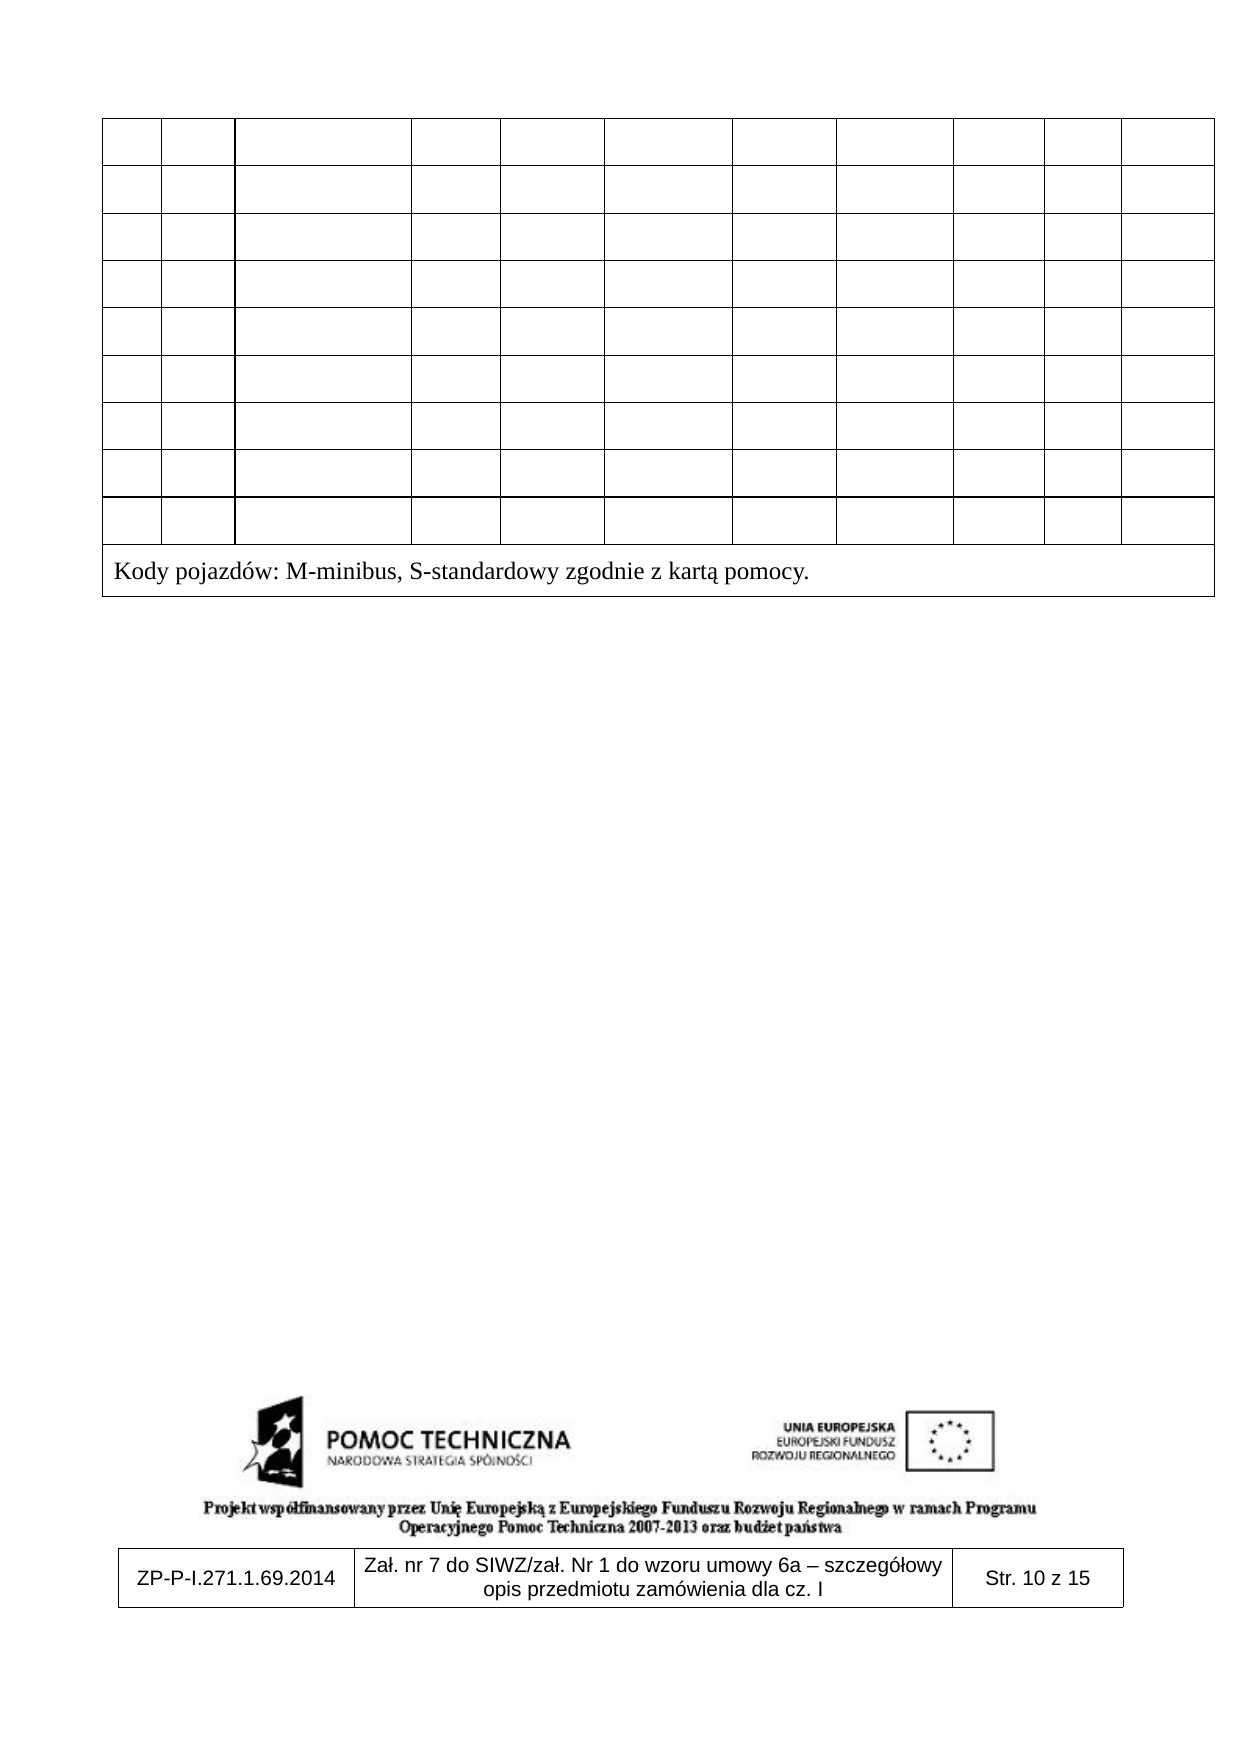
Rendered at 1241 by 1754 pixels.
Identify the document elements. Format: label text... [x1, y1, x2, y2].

table_cell [1045, 119, 1121, 165]
table_cell [837, 308, 953, 354]
table_cell [733, 214, 836, 260]
table_cell [605, 261, 732, 307]
table_cell [103, 403, 161, 449]
table_cell [501, 450, 604, 496]
table_cell [733, 356, 836, 402]
table_cell [501, 119, 604, 165]
table_cell [1045, 403, 1121, 449]
table_cell [1122, 166, 1214, 213]
table_cell [103, 498, 161, 544]
table_cell [501, 498, 604, 544]
table_cell [103, 261, 161, 307]
table_cell [605, 356, 732, 402]
table_cell [733, 498, 836, 544]
table_cell [1045, 214, 1121, 260]
table_cell [605, 450, 732, 496]
table_cell [1045, 166, 1121, 213]
table_cell [236, 119, 411, 165]
table_cell Kody pojazdów: M-minibus, S-standardowy zgodnie z kartą pomocy. [103, 545, 1214, 596]
table_cell [162, 498, 234, 544]
table_cell [162, 261, 234, 307]
table_cell [103, 166, 161, 213]
table_cell [501, 403, 604, 449]
table_cell [103, 356, 161, 402]
table_cell [412, 214, 500, 260]
table_cell [605, 308, 732, 354]
table_cell [954, 214, 1044, 260]
table_cell [1045, 261, 1121, 307]
table_cell [412, 450, 500, 496]
table_cell [236, 214, 411, 260]
table_cell [733, 261, 836, 307]
table_cell [837, 214, 953, 260]
table_cell [236, 356, 411, 402]
table_cell [954, 450, 1044, 496]
table_cell [733, 166, 836, 213]
table_cell [103, 308, 161, 354]
table_cell [236, 450, 411, 496]
table_cell [837, 498, 953, 544]
table_cell [236, 261, 411, 307]
table_cell [1045, 308, 1121, 354]
table_cell [162, 356, 234, 402]
table_cell [954, 308, 1044, 354]
table_cell [837, 119, 953, 165]
table_cell [412, 119, 500, 165]
table_cell [1122, 261, 1214, 307]
table_cell [162, 166, 234, 213]
table_cell [412, 403, 500, 449]
table_cell [733, 450, 836, 496]
table_cell [236, 498, 411, 544]
table_cell [605, 403, 732, 449]
table_cell [837, 356, 953, 402]
table_cell [1045, 356, 1121, 402]
table_cell [501, 214, 604, 260]
table_cell [837, 450, 953, 496]
table_cell [954, 261, 1044, 307]
table_cell [954, 166, 1044, 213]
table_cell [605, 166, 732, 213]
table_cell [605, 214, 732, 260]
table_cell [1122, 214, 1214, 260]
table_cell [954, 356, 1044, 402]
table_cell [837, 403, 953, 449]
table_cell [162, 403, 234, 449]
table_cell [501, 308, 604, 354]
table_cell [103, 119, 161, 165]
table_cell [1122, 119, 1214, 165]
table_cell [1045, 498, 1121, 544]
table_cell [954, 119, 1044, 165]
table_cell [162, 214, 234, 260]
table_cell [501, 261, 604, 307]
table_cell [162, 119, 234, 165]
table_cell [605, 119, 732, 165]
table_cell [1122, 403, 1214, 449]
table_cell [1122, 498, 1214, 544]
table_cell [501, 166, 604, 213]
table_cell [501, 356, 604, 402]
table_cell [837, 166, 953, 213]
table_cell [733, 119, 836, 165]
table_cell [954, 403, 1044, 449]
table_cell [103, 214, 161, 260]
table_cell [837, 261, 953, 307]
table_cell [412, 166, 500, 213]
table_cell [1122, 308, 1214, 354]
table_cell [162, 308, 234, 354]
table_cell [954, 498, 1044, 544]
table_cell [733, 308, 836, 354]
table_cell [412, 356, 500, 402]
table_cell [1122, 450, 1214, 496]
table_cell [733, 403, 836, 449]
table_cell [412, 308, 500, 354]
table_cell [412, 498, 500, 544]
table_cell [162, 450, 234, 496]
table_cell [236, 308, 411, 354]
table_cell [605, 498, 732, 544]
table_cell [412, 261, 500, 307]
table_cell [1122, 356, 1214, 402]
picture [199, 1395, 1042, 1538]
table_cell [1045, 450, 1121, 496]
table_cell [236, 403, 411, 449]
table_cell [103, 450, 161, 496]
table_cell [236, 166, 411, 213]
